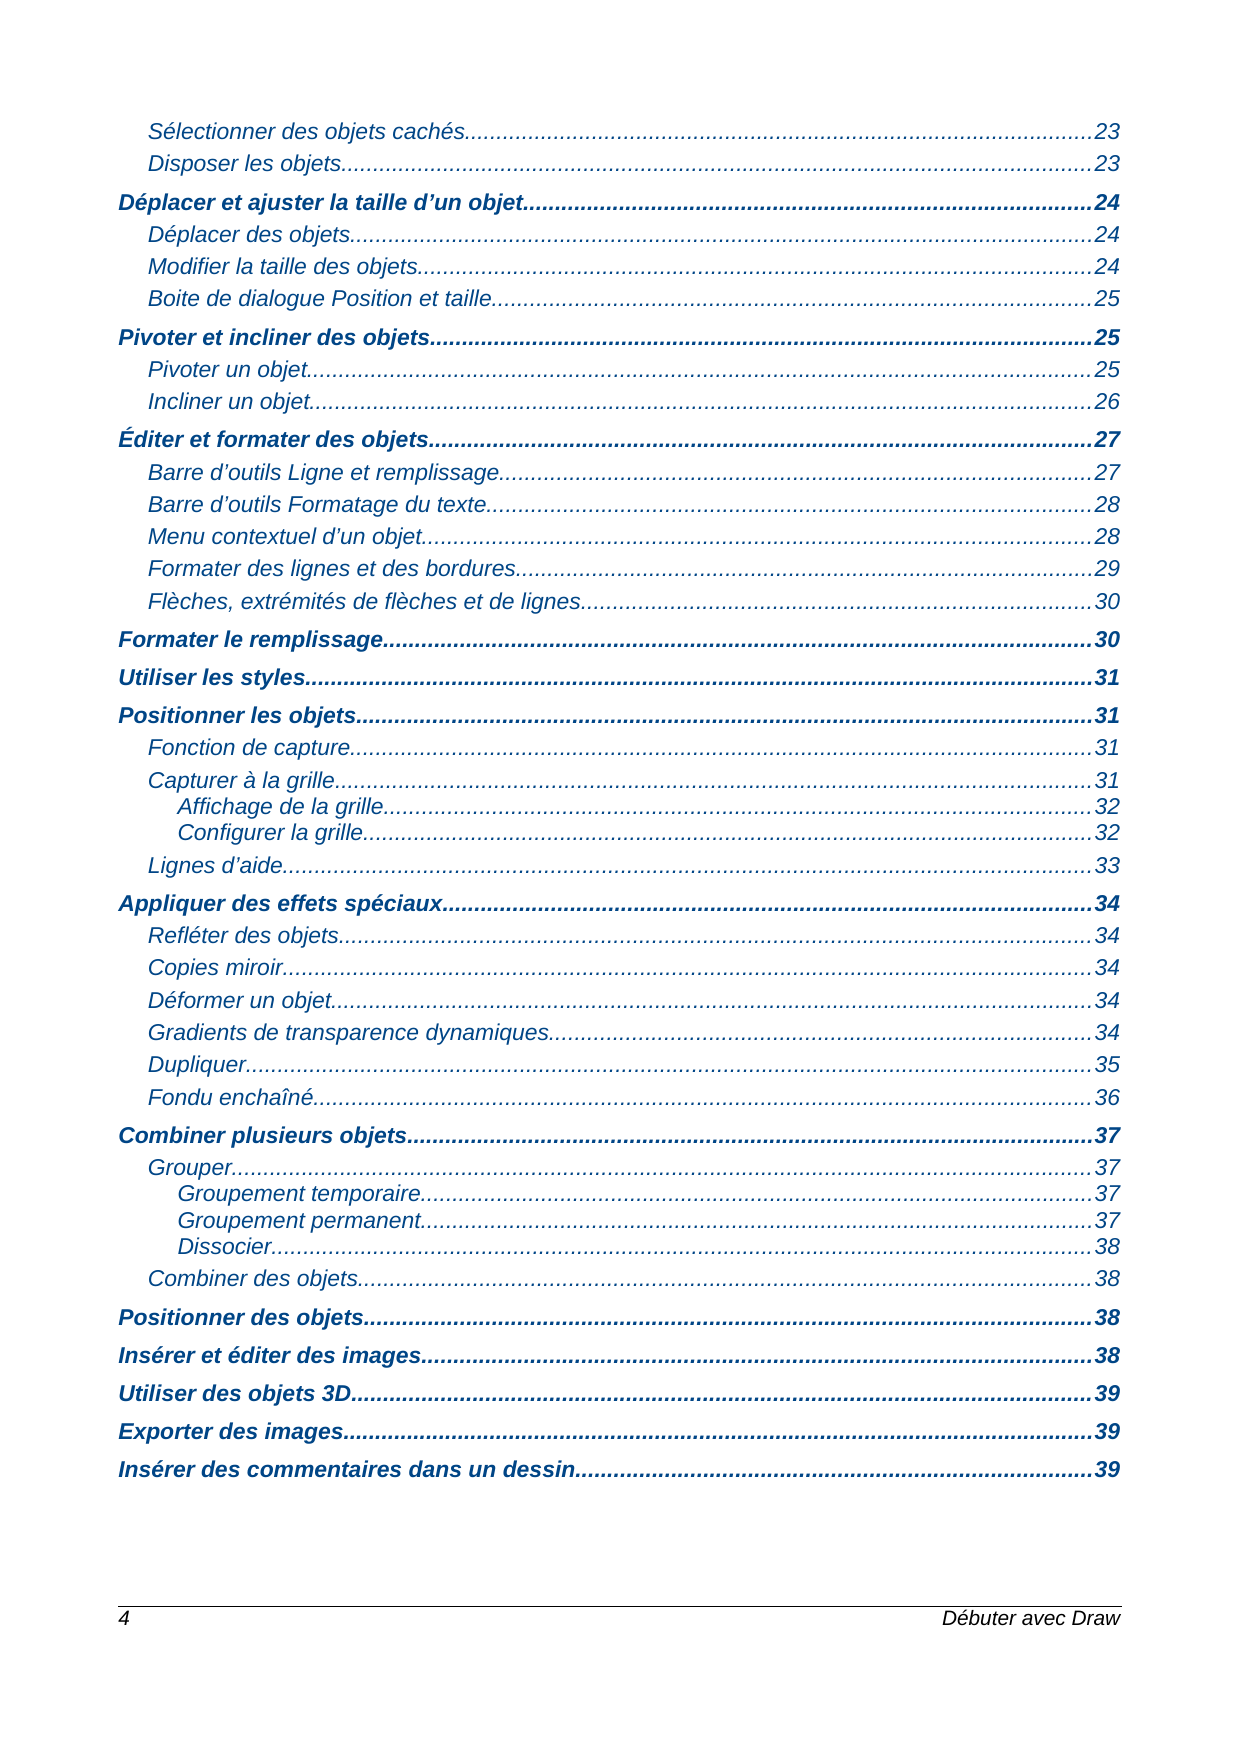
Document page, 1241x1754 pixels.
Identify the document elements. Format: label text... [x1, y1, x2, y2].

text Menu contextuel d’un objet 28 [148, 523, 1122, 549]
text Groupement temporaire 37 [177, 1180, 1122, 1207]
text Appliquer des effets spéciaux 34 [118, 890, 1122, 916]
text Sélectionner des objets cachés 23 [148, 118, 1122, 144]
text Utiliser les styles 31 [118, 664, 1122, 690]
text Dupliquer 35 [148, 1051, 1122, 1078]
text Positionner des objets 38 [118, 1303, 1122, 1330]
text Copies miroir 34 [148, 954, 1122, 981]
text Exporter des images 39 [118, 1418, 1122, 1444]
text Fondu enchaîné 36 [148, 1083, 1122, 1110]
text Formater des lignes et des bordures 29 [148, 555, 1122, 582]
text Capturer à la grille 31 [148, 767, 1122, 793]
text Formater le remplissage 30 [118, 626, 1122, 652]
text Grouper 37 [148, 1154, 1122, 1180]
text Incliner un objet 26 [148, 388, 1122, 414]
text Combiner des objets 38 [148, 1265, 1122, 1292]
text Disposer les objets 23 [148, 150, 1122, 177]
text Déformer un objet 34 [148, 987, 1122, 1013]
text Déplacer des objets 24 [148, 221, 1122, 247]
text Modifier la taille des objets 24 [148, 253, 1122, 279]
text Combiner plusieurs objets 37 [118, 1122, 1122, 1148]
text Positionner les objets 31 [118, 702, 1122, 728]
text Configurer la grille 32 [177, 819, 1122, 846]
text Éditer et formater des objets 27 [118, 426, 1122, 453]
text Lignes d’aide 33 [148, 852, 1122, 878]
text Boite de dialogue Position et taille 25 [148, 285, 1122, 312]
text Affichage de la grille 32 [177, 793, 1122, 819]
text Pivoter un objet 25 [148, 356, 1122, 382]
text Fonction de capture 31 [148, 734, 1122, 761]
text Barre d’outils Formatage du texte 28 [148, 491, 1122, 517]
text Barre d’outils Ligne et remplissage 27 [148, 458, 1122, 485]
text Dissocier 38 [177, 1233, 1122, 1259]
text Gradients de transparence dynamiques 34 [148, 1019, 1122, 1045]
text Pivoter et incliner des objets 25 [118, 323, 1122, 350]
text Déplacer et ajuster la taille d’un objet 24 [118, 188, 1122, 215]
text Insérer et éditer des images 38 [118, 1342, 1122, 1368]
text Groupement permanent 37 [177, 1207, 1122, 1233]
text Refléter des objets 34 [148, 922, 1122, 948]
text Flèches, extrémités de flèches et de lignes 30 [148, 588, 1122, 614]
text Insérer des commentaires dans un dessin 39 [118, 1456, 1122, 1482]
text Utiliser des objets 3D 39 [118, 1380, 1122, 1406]
